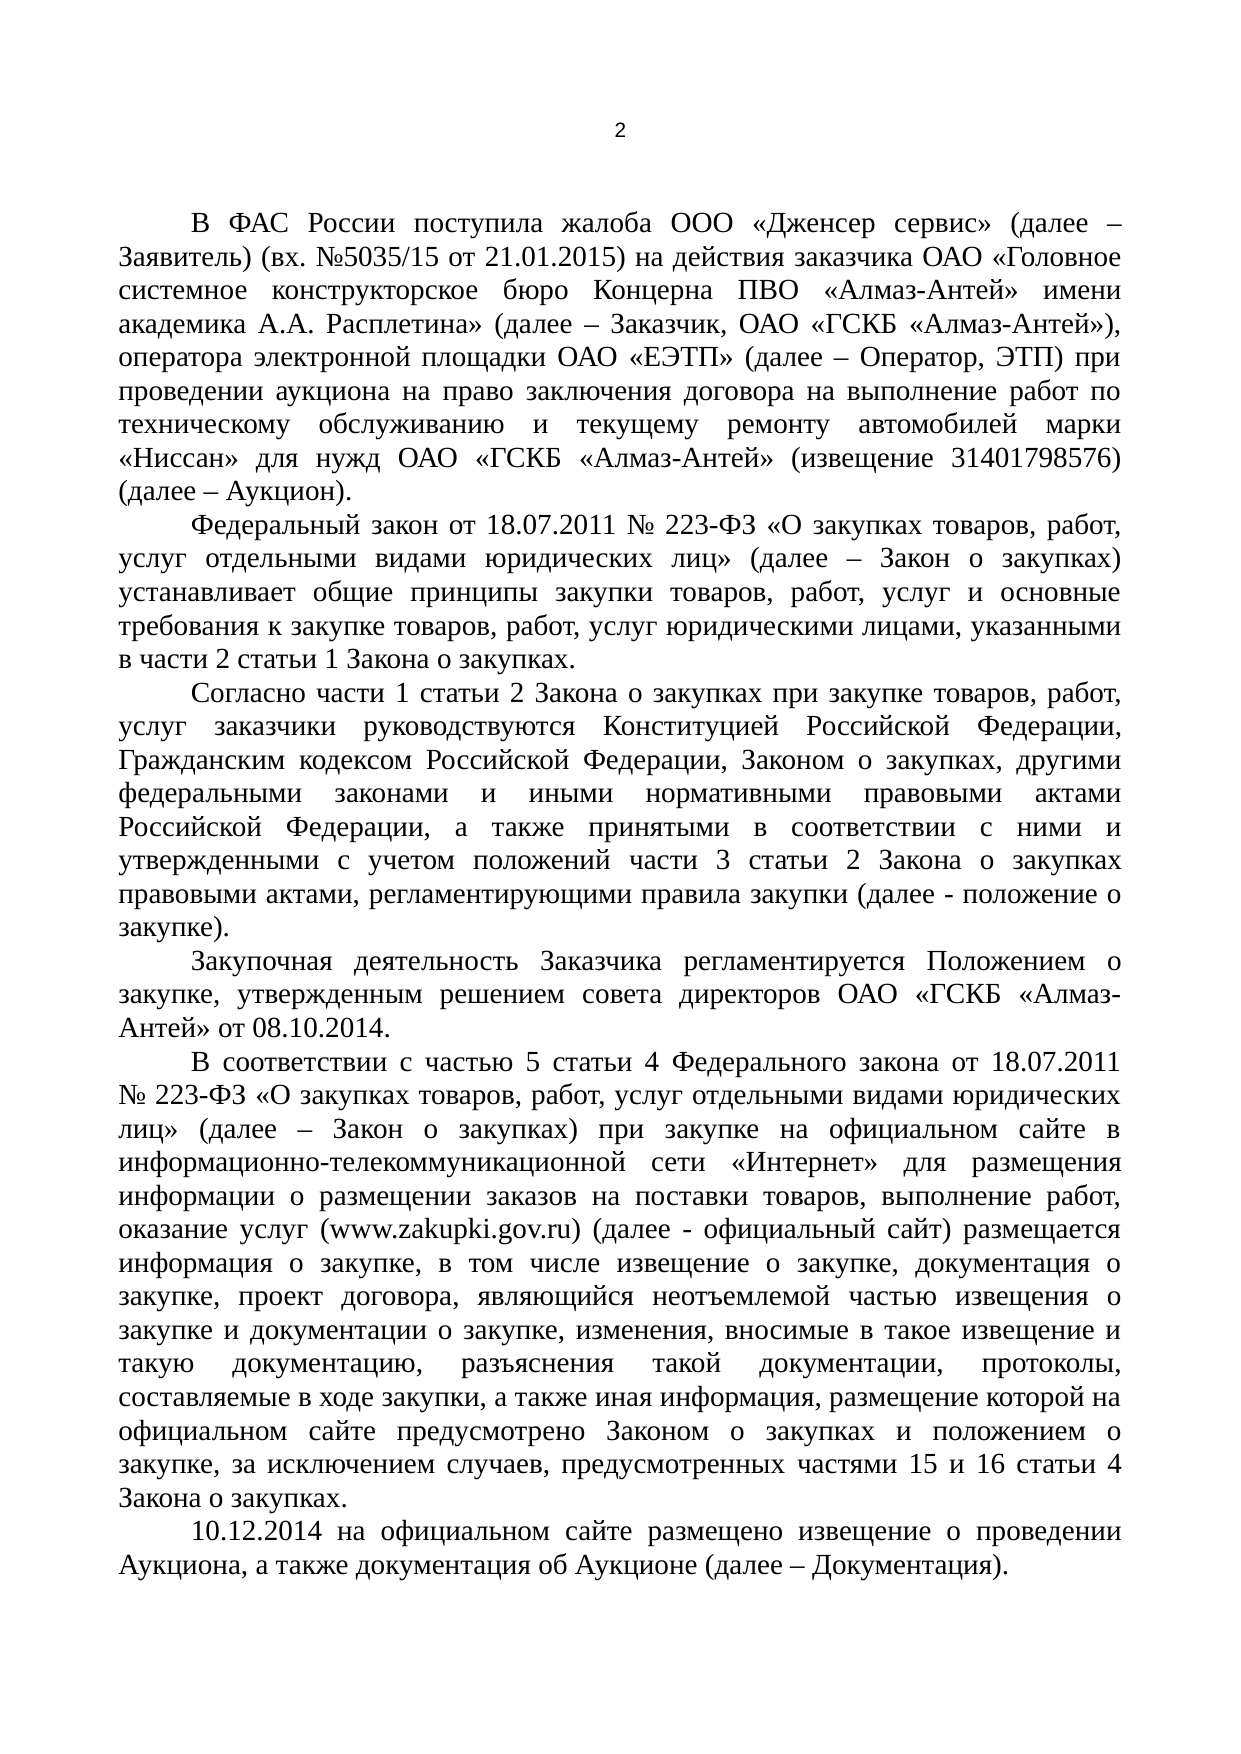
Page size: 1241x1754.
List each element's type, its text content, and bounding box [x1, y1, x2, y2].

text 10.12.2014 на официальном сайте размещено извещение о проведении Аукциона, а также документация об Аукционе (далее – Документация). [118, 1513, 1122, 1580]
text В соответствии с частью 5 статьи 4 Федерального закона от 18.07.2011 № 223-ФЗ «О закупках товаров, работ, услуг отдельными видами юридических лиц» (далее – Закон о закупках) при закупке на официальном сайте в информационно-телекоммуникационной сети «Интернет» для размещения информации о размещении заказов на поставки товаров, выполнение работ, оказание услуг (www.zakupki.gov.ru) (далее - официальный сайт) размещается информация о закупке, в том числе извещение о закупке, документация о закупке, проект договора, являющийся неотъемлемой частью извещения о закупке и документации о закупке, изменения, вносимые в такое извещение и такую документацию, разъяснения такой документации, протоколы, составляемые в ходе закупки, а также иная информация, размещение которой на официальном сайте предусмотрено Законом о закупках и положением о закупке, за исключением случаев, предусмотренных частями 15 и 16 статьи 4 Закона о закупках. [118, 1044, 1122, 1513]
text Федеральный закон от 18.07.2011 № 223-ФЗ «О закупках товаров, работ, услуг отдельными видами юридических лиц» (далее – Закон о закупках) устанавливает общие принципы закупки товаров, работ, услуг и основные требования к закупке товаров, работ, услуг юридическими лицами, указанными в части 2 статьи 1 Закона о закупках. [118, 507, 1122, 675]
text В ФАС России поступила жалоба ООО «Дженсер сервис» (далее – Заявитель) (вх. №5035/15 от 21.01.2015) на действия заказчика ОАО «Головное системное конструкторское бюро Концерна ПВО «Алмаз-Антей» имени академика А.А. Расплетина» (далее – Заказчик, ОАО «ГСКБ «Алмаз-Антей»), оператора электронной площадки ОАО «ЕЭТП» (далее – Оператор, ЭТП) при проведении аукциона на право заключения договора на выполнение работ по техническому обслуживанию и текущему ремонту автомобилей марки «Ниссан» для нужд ОАО «ГСКБ «Алмаз-Антей» (извещение 31401798576) (далее – Аукцион). [118, 205, 1122, 507]
text Согласно части 1 статьи 2 Закона о закупках при закупке товаров, работ, услуг заказчики руководствуются Конституцией Российской Федерации, Гражданским кодексом Российской Федерации, Законом о закупках, другими федеральными законами и иными нормативными правовыми актами Российской Федерации, а также принятыми в соответствии с ними и утвержденными с учетом положений части 3 статьи 2 Закона о закупках правовыми актами, регламентирующими правила закупки (далее - положение о закупке). [118, 675, 1122, 943]
text Закупочная деятельность Заказчика регламентируется Положением о закупке, утвержденным решением совета директоров ОАО «ГСКБ «Алмаз-Антей» от 08.10.2014. [118, 943, 1122, 1044]
